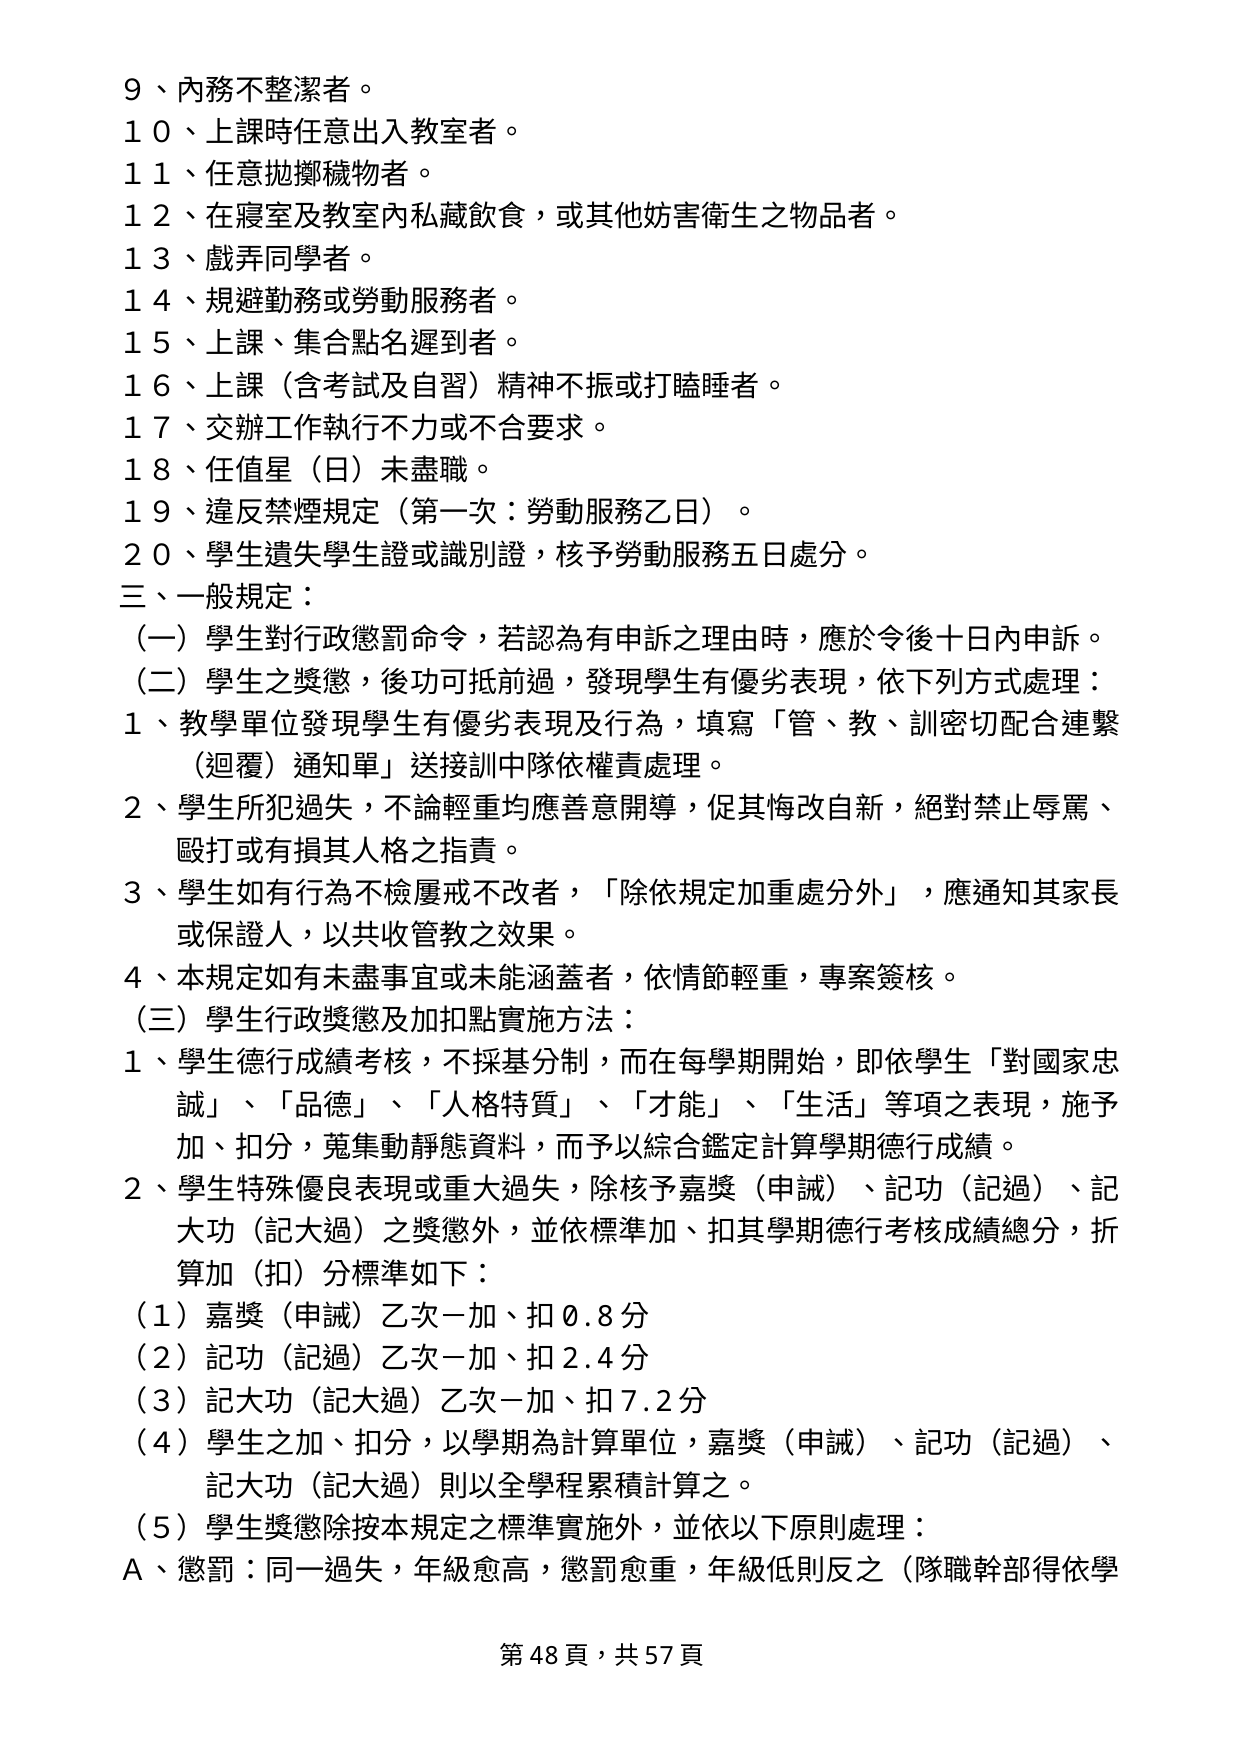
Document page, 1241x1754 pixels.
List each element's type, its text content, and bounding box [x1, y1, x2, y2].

text １３、戲弄同學者。 [118, 235, 1122, 278]
text （２）記功（記過）乙次－加、扣2.4分 [118, 1335, 1122, 1377]
text １４、規避勤務或勞動服務者。 [118, 278, 1122, 320]
text １６、上課（含考試及自習）精神不振或打瞌睡者。 [118, 362, 1122, 404]
text （１）嘉獎（申誡）乙次－加、扣0.8分 [118, 1293, 1122, 1335]
text ４、本規定如有未盡事宜或未能涵蓋者，依情節輕重，專案簽核。 [118, 954, 1122, 997]
text （二）學生之獎懲，後功可抵前過，發現學生有優劣表現，依下列方式處理： [118, 658, 1122, 701]
text ２、學生所犯過失，不論輕重均應善意開導，促其悔改自新，絕對禁止辱罵、毆打或有損其人格之指責。 [118, 785, 1122, 870]
text １１、任意拋擲穢物者。 [118, 151, 1122, 193]
text （３）記大功（記大過）乙次－加、扣7.2分 [118, 1377, 1122, 1420]
text Ａ、懲罰：同一過失，年級愈高，懲罰愈重，年級低則反之（隊職幹部得依學 [118, 1547, 1122, 1589]
text ３、學生如有行為不檢屢戒不改者，「除依規定加重處分外」，應通知其家長或保證人，以共收管教之效果。 [118, 870, 1122, 954]
text １、學生德行成績考核，不採基分制，而在每學期開始，即依學生「對國家忠誠」、「品德」、「人格特質」、「才能」、「生活」等項之表現，施予加、扣分，蒐集動靜態資料，而予以綜合鑑定計算學期德行成績。 [118, 1039, 1122, 1166]
text １８、任值星（日）未盡職。 [118, 447, 1122, 489]
text １７、交辦工作執行不力或不合要求。 [118, 404, 1122, 447]
text ２、學生特殊優良表現或重大過失，除核予嘉獎（申誡）、記功（記過）、記大功（記大過）之獎懲外，並依標準加、扣其學期德行考核成績總分，折算加（扣）分標準如下： [118, 1166, 1122, 1293]
text ２０、學生遺失學生證或識別證，核予勞動服務五日處分。 [118, 531, 1122, 574]
text （一）學生對行政懲罰命令，若認為有申訴之理由時，應於令後十日內申訴。 [118, 616, 1122, 658]
text （４）學生之加、扣分，以學期為計算單位，嘉獎（申誡）、記功（記過）、記大功（記大過）則以全學程累積計算之。 [118, 1420, 1122, 1504]
text （５）學生獎懲除按本規定之標準實施外，並依以下原則處理： [118, 1504, 1122, 1547]
text １９、違反禁煙規定（第一次：勞動服務乙日）。 [118, 489, 1122, 531]
text １２、在寢室及教室內私藏飲食，或其他妨害衛生之物品者。 [118, 193, 1122, 235]
text １、教學單位發現學生有優劣表現及行為，填寫「管、教、訓密切配合連繫（迴覆）通知單」送接訓中隊依權責處理。 [118, 701, 1122, 785]
text ９、內務不整潔者。 [118, 66, 1122, 108]
text １５、上課、集合點名遲到者。 [118, 320, 1122, 362]
text １０、上課時任意出入教室者。 [118, 108, 1122, 151]
text 三、一般規定： [118, 574, 1122, 616]
text （三）學生行政獎懲及加扣點實施方法： [118, 997, 1122, 1039]
